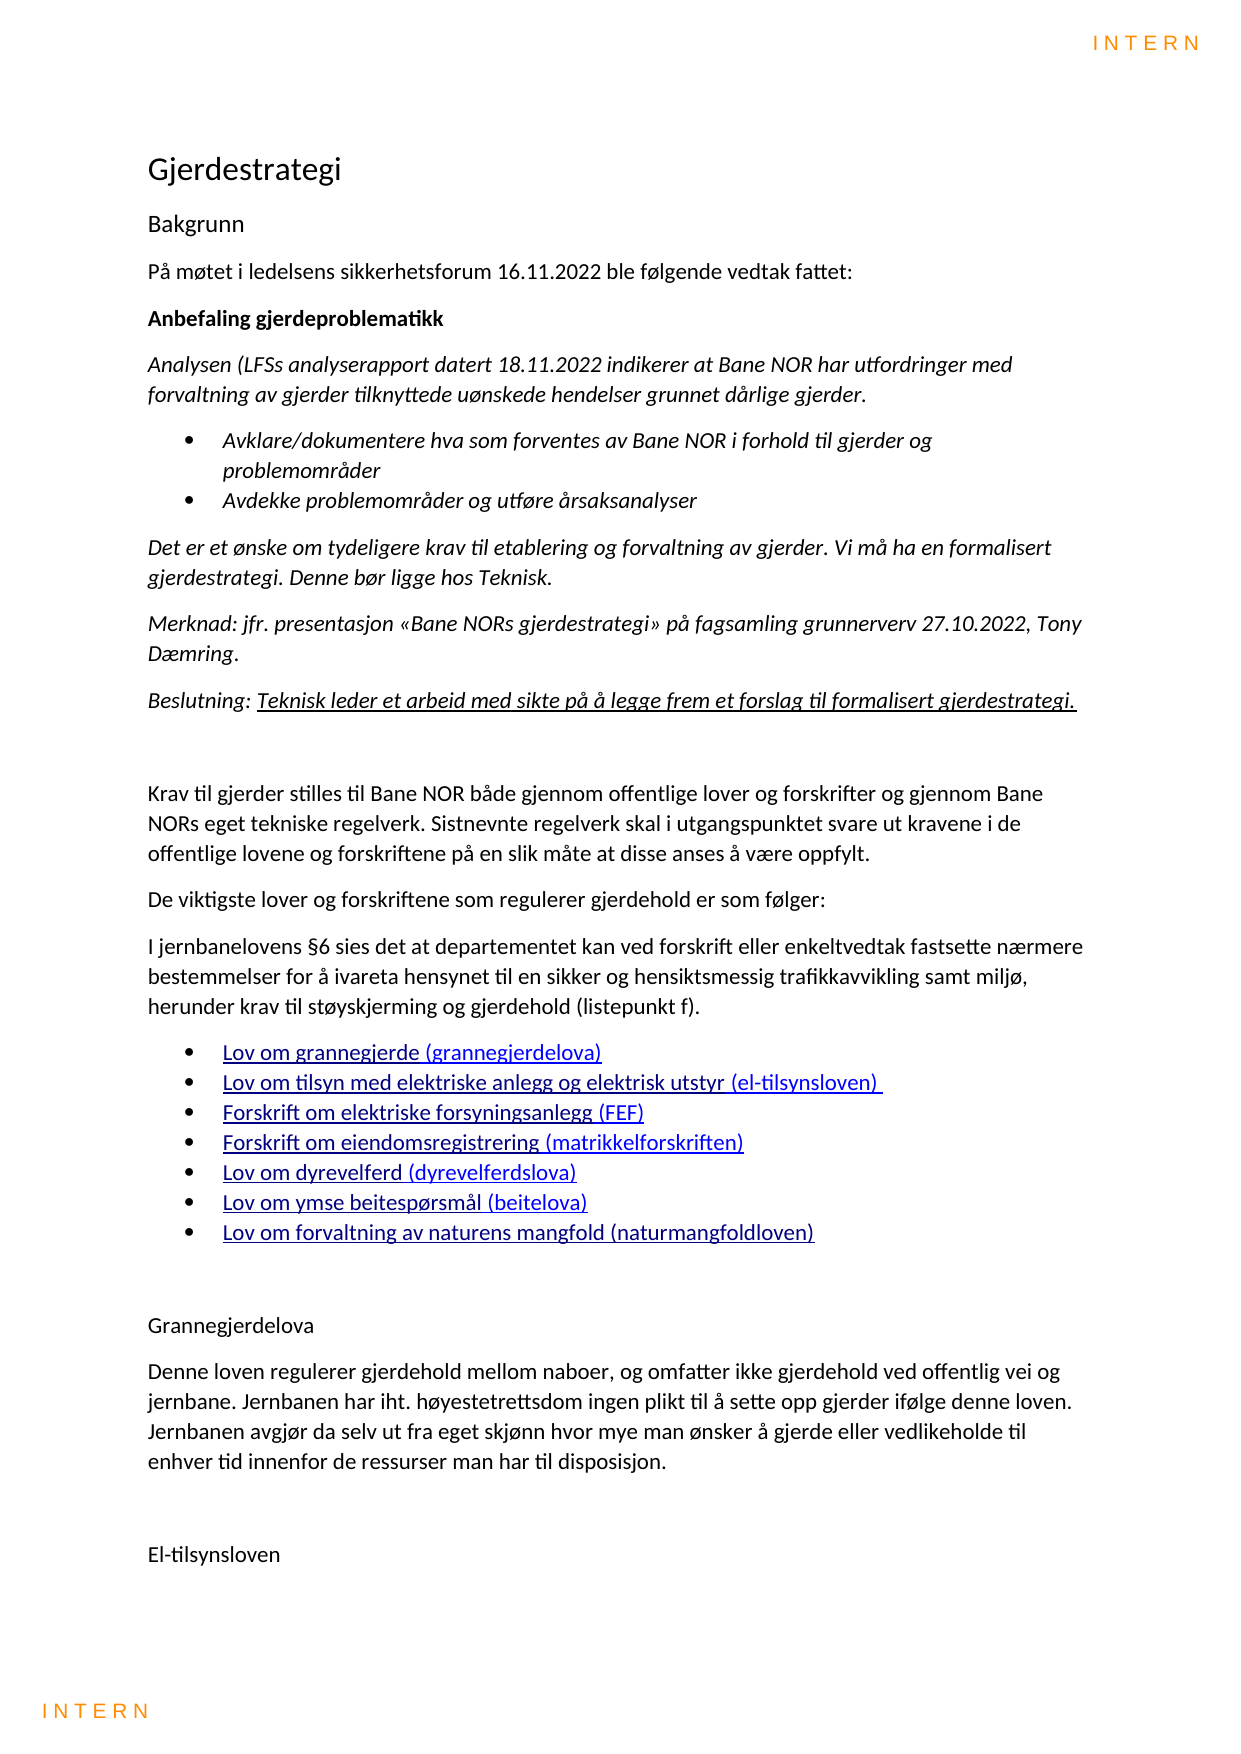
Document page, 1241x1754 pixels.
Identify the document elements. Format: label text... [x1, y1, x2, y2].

text Beslutning: Teknisk leder et arbeid med sikte på å legge frem et forslag til formalisert gjerdestrategi. [148, 686, 1093, 714]
text El-tilsynsloven [148, 1540, 1093, 1568]
list Avklare/dokumentere hva som forventes av Bane NOR i forhold til gjerder og problemområder [185, 427, 1093, 484]
text Det er et ønske om tydeligere krav til etablering og forvaltning av gjerder. Vi må ha en formalisert gjerdestrategi. Denne bør ligge hos Teknisk. [148, 533, 1093, 591]
text De viktigste lover og forskriftene som regulerer gjerdehold er som følger: [148, 885, 1093, 913]
text Grannegjerdelova [148, 1311, 1093, 1339]
list Lov om tilsyn med elektriske anlegg og elektrisk utstyr (el-tilsynsloven) [185, 1068, 1093, 1096]
list Avdekke problemområder og utføre årsaksanalyser [185, 486, 1093, 514]
list Lov om ymse beitespørsmål (beitelova) [185, 1188, 1093, 1216]
text Krav til gjerder stilles til Bane NOR både gjennom offentlige lover og forskrifter og gjennom Bane NORs eget tekniske regelverk. Sistnevnte regelverk skal i utgangspunktet svare ut kravene i de offentlige lovene og forskriftene på en slik måte at disse anses å være oppfylt. [148, 779, 1093, 867]
list Lov om forvaltning av naturens mangfold (naturmangfoldloven) [185, 1218, 1093, 1246]
text Gjerdestrategi [148, 148, 1093, 188]
text Anbefaling gjerdeproblematikk [148, 304, 1093, 332]
list Lov om dyrevelferd (dyrevelferdslova) [185, 1158, 1093, 1186]
text Bakgrunn [148, 208, 1093, 238]
list Forskrift om eiendomsregistrering (matrikkelforskriften) [185, 1128, 1093, 1156]
text Analysen (LFSs analyserapport datert 18.11.2022 indikerer at Bane NOR har utfordringer med forvaltning av gjerder tilknyttede uønskede hendelser grunnet dårlige gjerder. [148, 350, 1093, 408]
list Forskrift om elektriske forsyningsanlegg (FEF) [185, 1098, 1093, 1126]
text Merknad: jfr. presentasjon «Bane NORs gjerdestrategi» på fagsamling grunnerverv 27.10.2022, Tony Dæmring. [148, 609, 1093, 667]
text I jernbanelovens §6 sies det at departementet kan ved forskrift eller enkeltvedtak fastsette nærmere bestemmelser for å ivareta hensynet til en sikker og hensiktsmessig trafikkavvikling samt miljø, herunder krav til støyskjerming og gjerdehold (listepunkt f). [148, 932, 1093, 1020]
text Denne loven regulerer gjerdehold mellom naboer, og omfatter ikke gjerdehold ved offentlig vei og jernbane. Jernbanen har iht. høyestetrettsdom ingen plikt til å sette opp gjerder ifølge denne loven. Jernbanen avgjør da selv ut fra eget skjønn hvor mye man ønsker å gjerde eller vedlikeholde til enhver tid innenfor de ressurser man har til disposisjon. [148, 1357, 1093, 1475]
text På møtet i ledelsens sikkerhetsforum 16.11.2022 ble følgende vedtak fattet: [148, 257, 1093, 285]
list Lov om grannegjerde (grannegjerdelova) [185, 1038, 1093, 1066]
